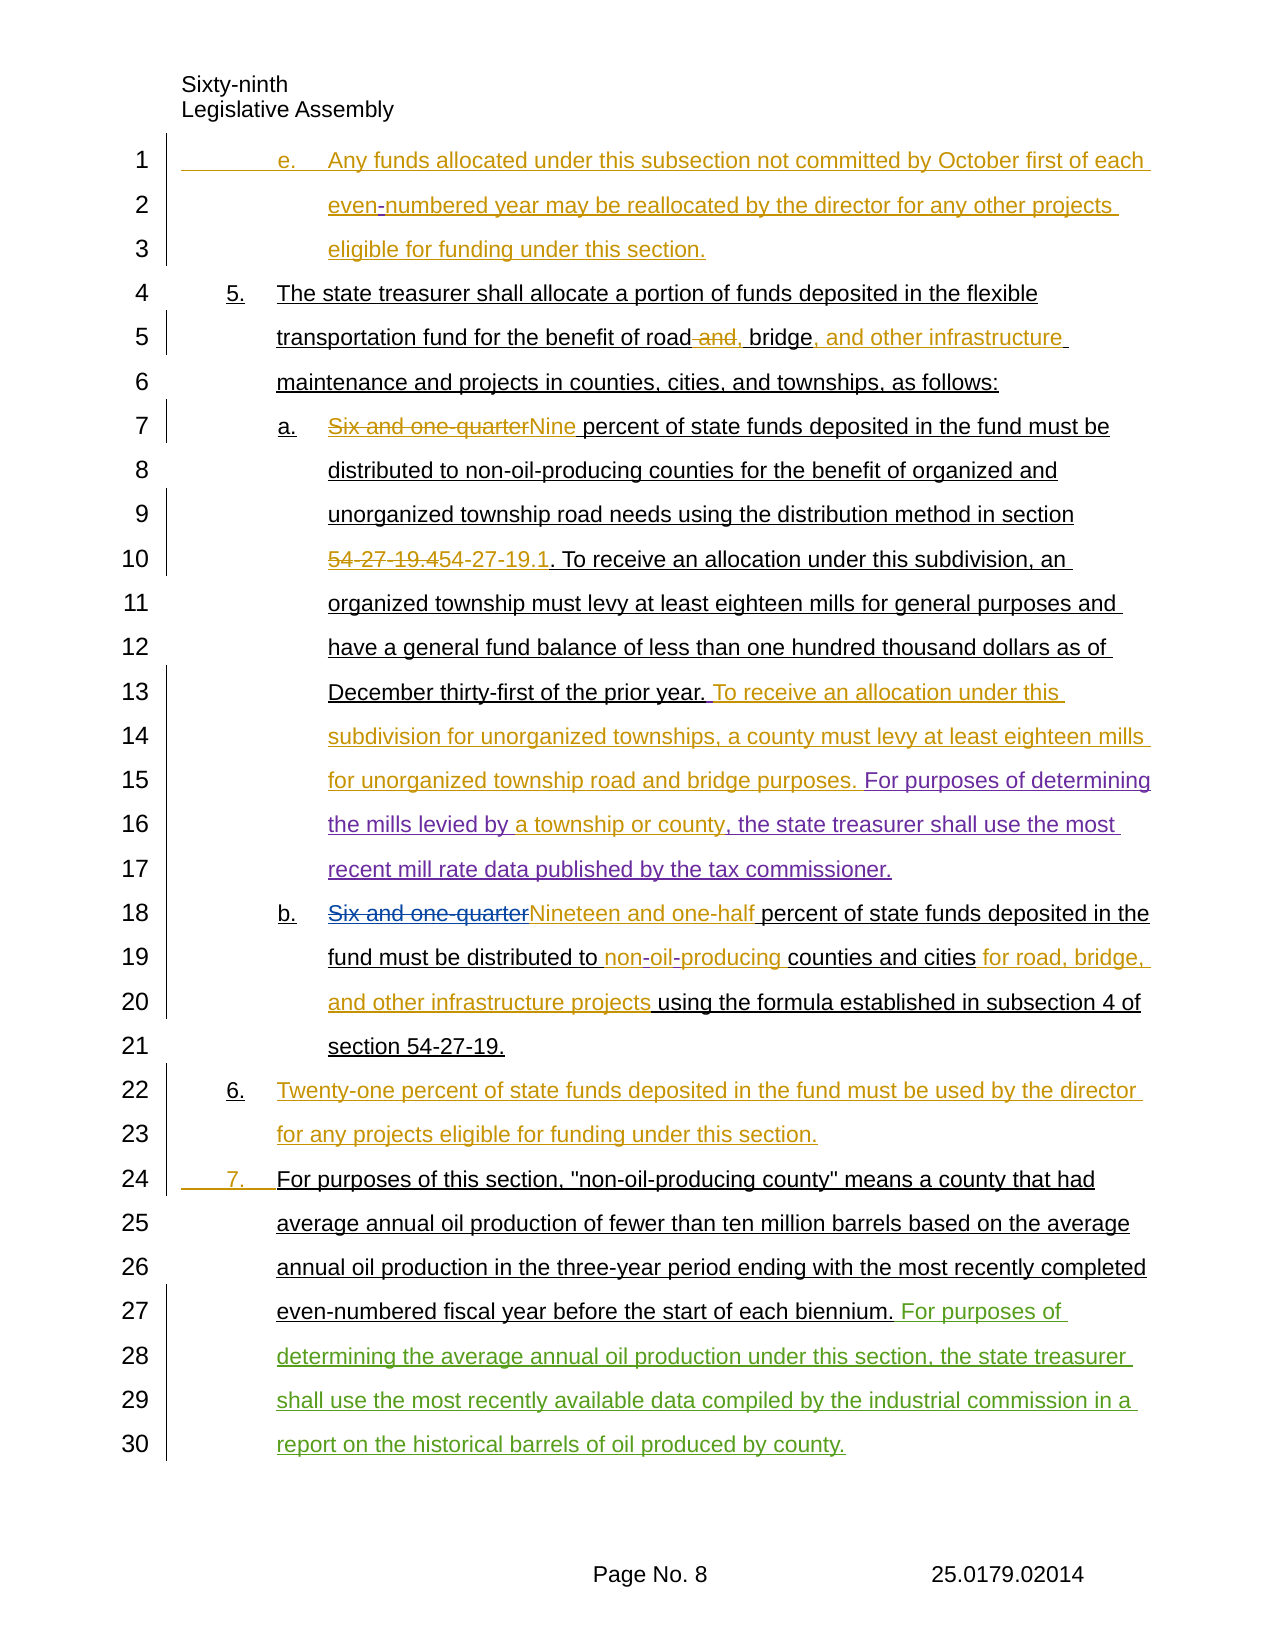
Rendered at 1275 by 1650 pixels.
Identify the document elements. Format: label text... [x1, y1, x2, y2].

text e. Any funds allocated under this subsection not committed by October first of each even-numbered year may be reallocated by the director for any other projects eligible for funding under this section. [181, 133, 1154, 266]
text 7. For purposes of this section, "non-oil-producing county" means a county that had average annual oil production of fewer than ten million barrels based on the average annual oil production in the three-year period ending with the most recently completed even-numbered fiscal year before the start of each biennium. For purposes of determining the average annual oil production under this section, the state treasurer shall use the most recently available data compiled by the industrial commission in a report on the historical barrels of oil produced by county. [181, 1152, 1154, 1461]
text a. Nine percent of state funds deposited in the fund must be distributed to non‑oil‑producing counties for the benefit of organized and unorganized township road needs using the distribution method in section 54‑27‑19.1. To receive an allocation under this subdivision, an organized township must levy at least eighteen mills for general purposes and have a general fund balance of less than one hundred thousand dollars as of December thirty-first of the prior year. To receive an allocation under this subdivision for unorganized townships, a county must levy at least eighteen mills for unorganized township road and bridge purposes. For purposes of determining the mills levied by a township or county, the state treasurer shall use the most recent mill rate data published by the tax commissioner. [181, 399, 1154, 886]
text 6. Twenty-one percent of state funds deposited in the fund must be used by the director for any projects eligible for funding under this section. [181, 1063, 1154, 1152]
text 5. The state treasurer shall allocate a portion of funds deposited in the flexible transportation fund for the benefit of road, bridge, and other infrastructure maintenance and projects in counties, cities, and townships, as follows: [181, 266, 1154, 399]
text b. Nineteen and one-half percent of state funds deposited in the fund must be distributed to non‑oil‑producing counties and cities for road, bridge, and other infrastructure projects using the formula established in subsection 4 of section 54‑27‑19. [181, 886, 1154, 1063]
